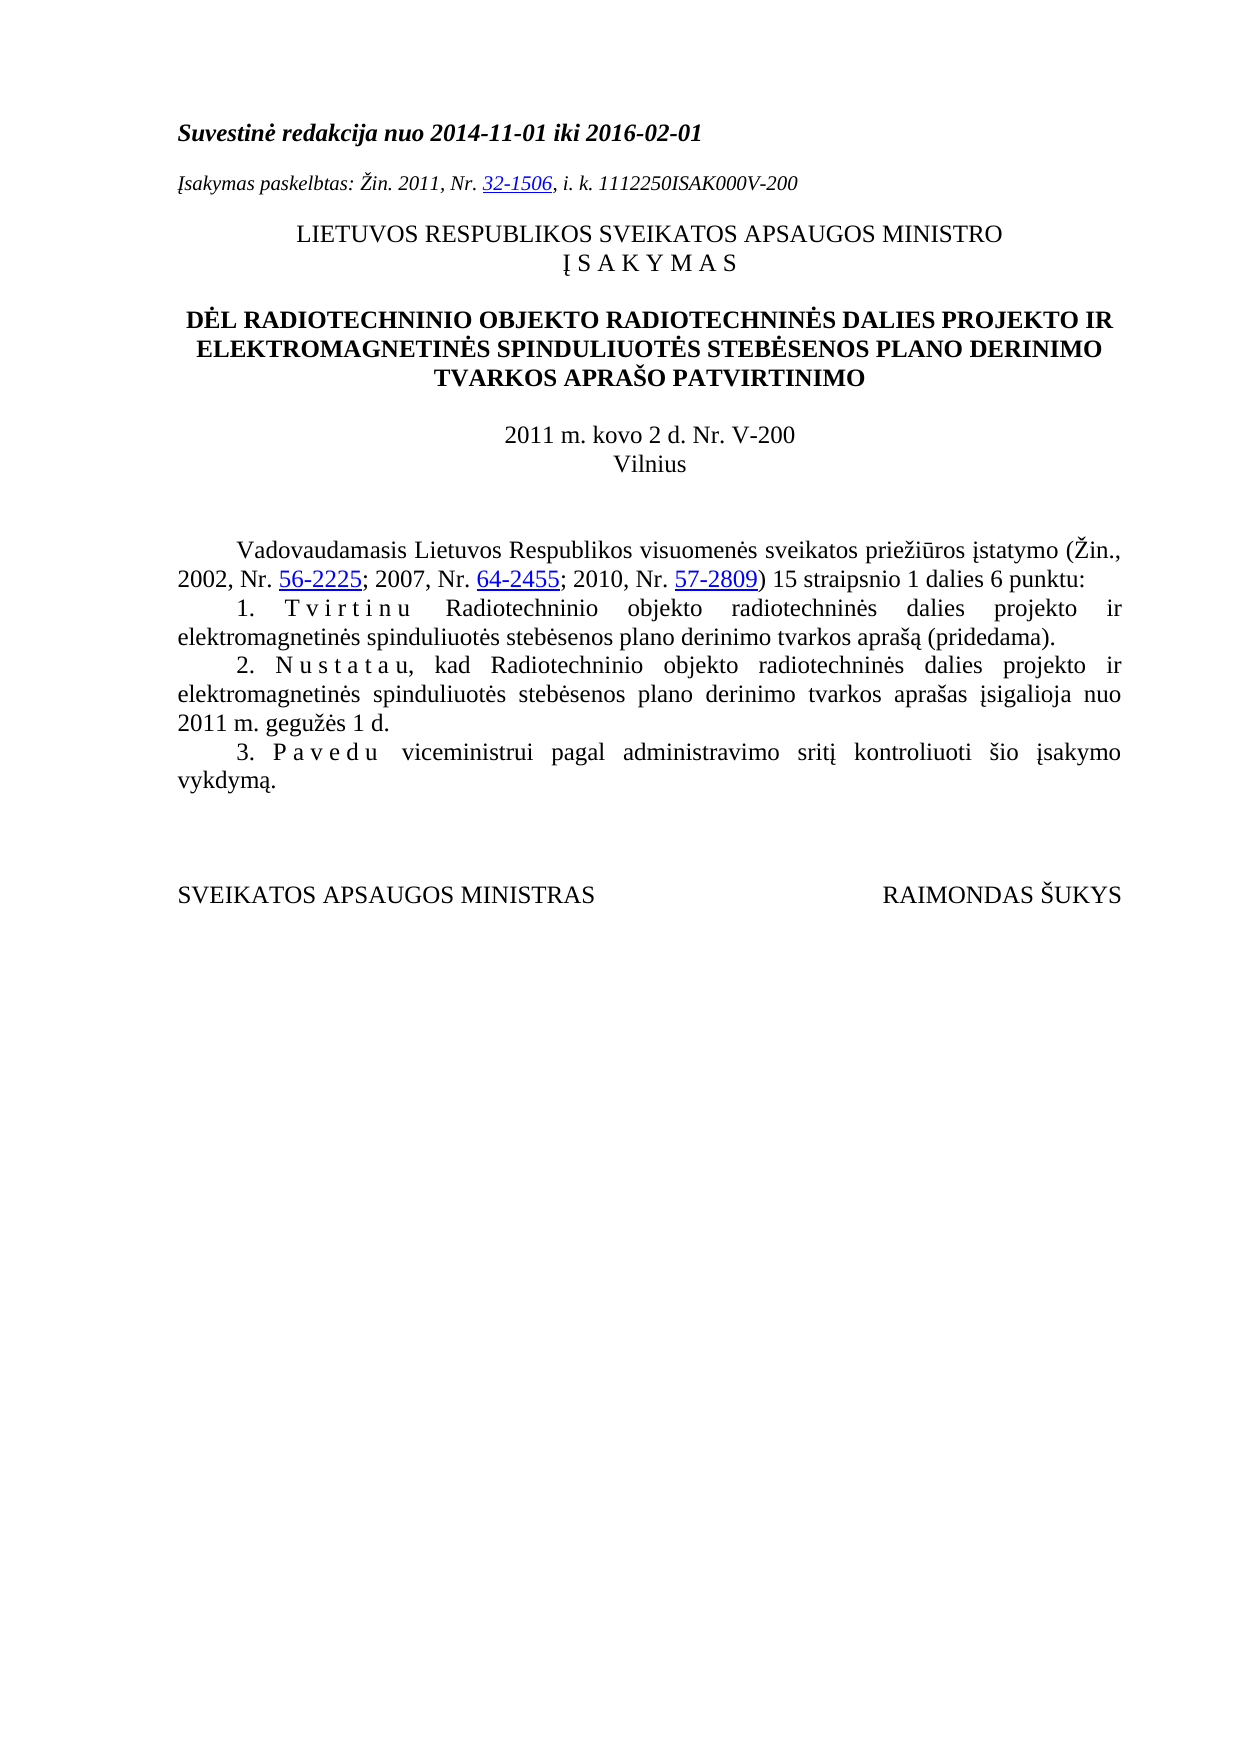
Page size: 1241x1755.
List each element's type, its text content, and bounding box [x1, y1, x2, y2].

text 1. Tvirtinu Radiotechninio objekto radiotechninės dalies projekto ir elektromagnetinės spinduliuotės stebėsenos plano derinimo tvarkos aprašą (pridedama). [177, 593, 1122, 650]
text 2. Nustatau, kad Radiotechninio objekto radiotechninės dalies projekto ir elektromagnetinės spinduliuotės stebėsenos plano derinimo tvarkos aprašas įsigalioja nuo 2011 m. gegužės 1 d. [177, 650, 1122, 737]
text Vadovaudamasis Lietuvos Respublikos visuomenės sveikatos priežiūros įstatymo (Žin., 2002, Nr. 56-2225; 2007, Nr. 64-2455; 2010, Nr. 57-2809) 15 straipsnio 1 dalies 6 punktu: [177, 535, 1122, 593]
text 3. Pavedu viceministrui pagal administravimo sritį kontroliuoti šio įsakymo vykdymą. [177, 737, 1122, 794]
text Įsakymas paskelbtas: Žin. 2011, Nr. 32-1506, i. k. 1112250ISAK000V-200 [177, 171, 1122, 195]
text Suvestinė redakcija nuo 2014-11-01 iki 2016-02-01 [177, 118, 1122, 147]
text SVEIKATOS APSAUGOS MINISTRAS RAIMONDAS ŠUKYS [177, 880, 1122, 909]
text DĖL RADIOTECHNINIO OBJEKTO RADIOTECHNINĖS DALIES PROJEKTO IR ELEKTROMAGNETINĖS SPINDULIUOTĖS STEBĖSENOS PLANO DERINIMO TVARKOS APRAŠO PATVIRTINIMO [177, 305, 1122, 392]
text 2011 m. kovo 2 d. Nr. V-200 [177, 420, 1122, 449]
text Vilnius [177, 449, 1122, 478]
text ĮSAKYMAS [177, 248, 1122, 277]
text LIETUVOS RESPUBLIKOS SVEIKATOS APSAUGOS MINISTRO [177, 219, 1122, 248]
